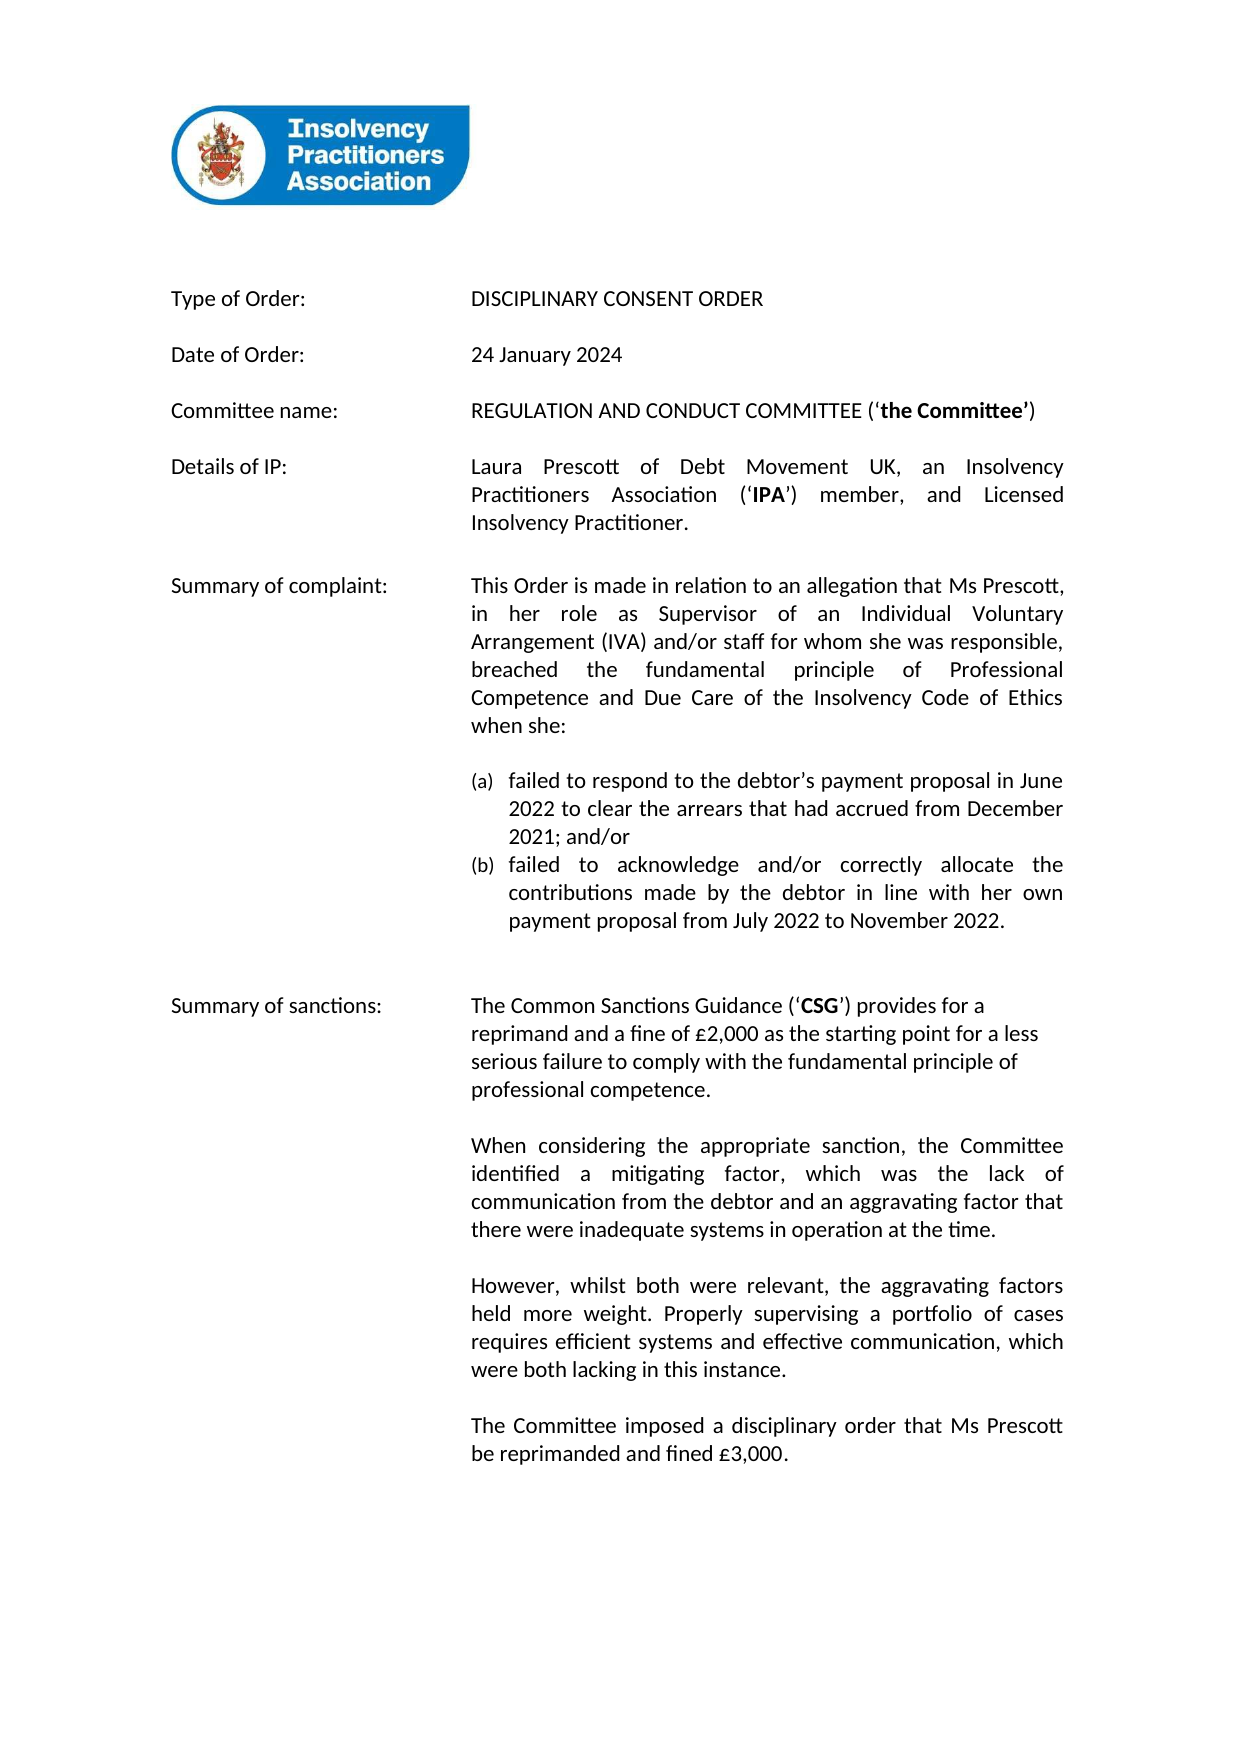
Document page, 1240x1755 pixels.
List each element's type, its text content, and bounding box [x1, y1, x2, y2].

text Committee name: REGULATION AND CONDUCT COMMITTEE (‘the Committee’) [171, 396, 1064, 424]
text Summary of sanctions: The Common Sanctions Guidance (‘CSG’) provides for a reprimand and a fine of £2,000 as the starting point for a less serious failure to comply with the fundamental principle of professional competence. [171, 991, 1064, 1103]
text Type of Order: DISCIPLINARY CONSENT ORDER [171, 284, 1064, 312]
text Date of Order: 24 January 2024 [171, 340, 1064, 368]
text Details of IP: Laura Prescott of Debt Movement UK, an Insolvency Practitioners Association (‘IPA’) member, and Licensed Insolvency Practitioner. [171, 452, 1064, 536]
text The Committee imposed a disciplinary order that Ms Prescott be reprimanded and fined £3,000. [471, 1411, 1064, 1467]
text However, whilst both were relevant, the aggravating factors held more weight. Properly supervising a portfolio of cases requires efficient systems and effective communication, which were both lacking in this instance. [471, 1271, 1064, 1383]
text Summary of complaint: This Order is made in relation to an allegation that Ms Prescott, in her role as Supervisor of an Individual Voluntary Arrangement (IVA) and/or staff for whom she was responsible, breached the fundamental principle of Professional Competence and Due Care of the Insolvency Code of Ethics when she: [171, 571, 1064, 739]
list failed to respond to the debtor’s payment proposal in June 2022 to clear the arrears that had accrued from December 2021; and/or [471, 766, 1064, 850]
list failed to acknowledge and/or correctly allocate the contributions made by the debtor in line with her own payment proposal from July 2022 to November 2022. [471, 850, 1064, 934]
text When considering the appropriate sanction, the Committee identified a mitigating factor, which was the lack of communication from the debtor and an aggravating factor that there were inadequate systems in operation at the time. [471, 1131, 1064, 1243]
